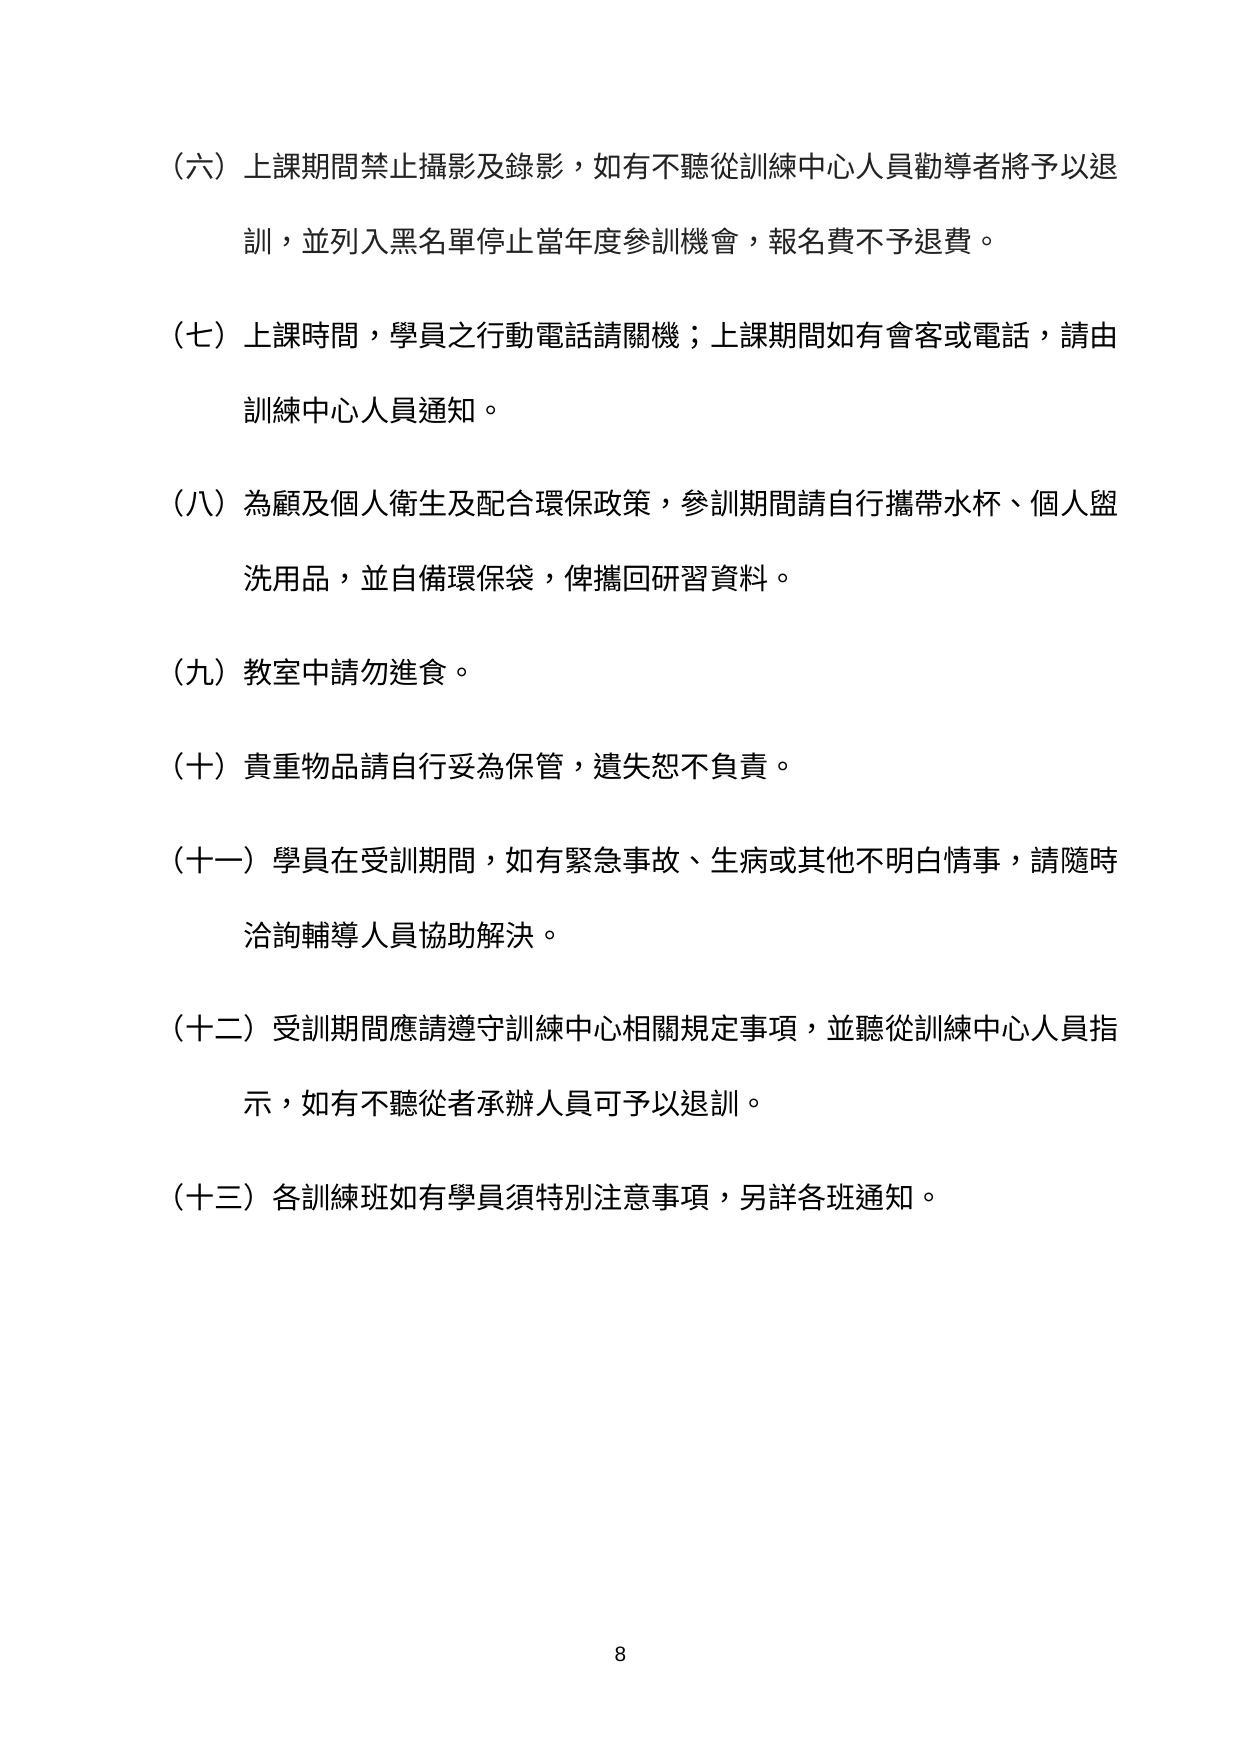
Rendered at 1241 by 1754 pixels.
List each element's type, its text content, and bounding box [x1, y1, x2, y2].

subtitle 各訓練班如有學員須特別注意事項，另詳各班通知。 [156, 1158, 1122, 1233]
subtitle 受訓期間應請遵守訓練中心相關規定事項，並聽從訓練中心人員指示，如有不聽從者承辦人員可予以退訓。 [156, 989, 1122, 1139]
subtitle 為顧及個人衛生及配合環保政策，參訓期間請自行攜帶水杯、個人盥洗用品，並自備環保袋，俾攜回研習資料。 [156, 464, 1122, 614]
subtitle 貴重物品請自行妥為保管，遺失恕不負責。 [156, 727, 1122, 802]
subtitle 學員在受訓期間，如有緊急事故、生病或其他不明白情事，請隨時洽詢輔導人員協助解決。 [156, 821, 1122, 971]
subtitle 教室中請勿進食。 [156, 633, 1122, 708]
subtitle 上課期間禁止攝影及錄影，如有不聽從訓練中心人員勸導者將予以退訓，並列入黑名單停止當年度參訓機會，報名費不予退費。 [156, 127, 1122, 277]
subtitle 上課時間，學員之行動電話請關機；上課期間如有會客或電話，請由訓練中心人員通知。 [156, 296, 1122, 446]
